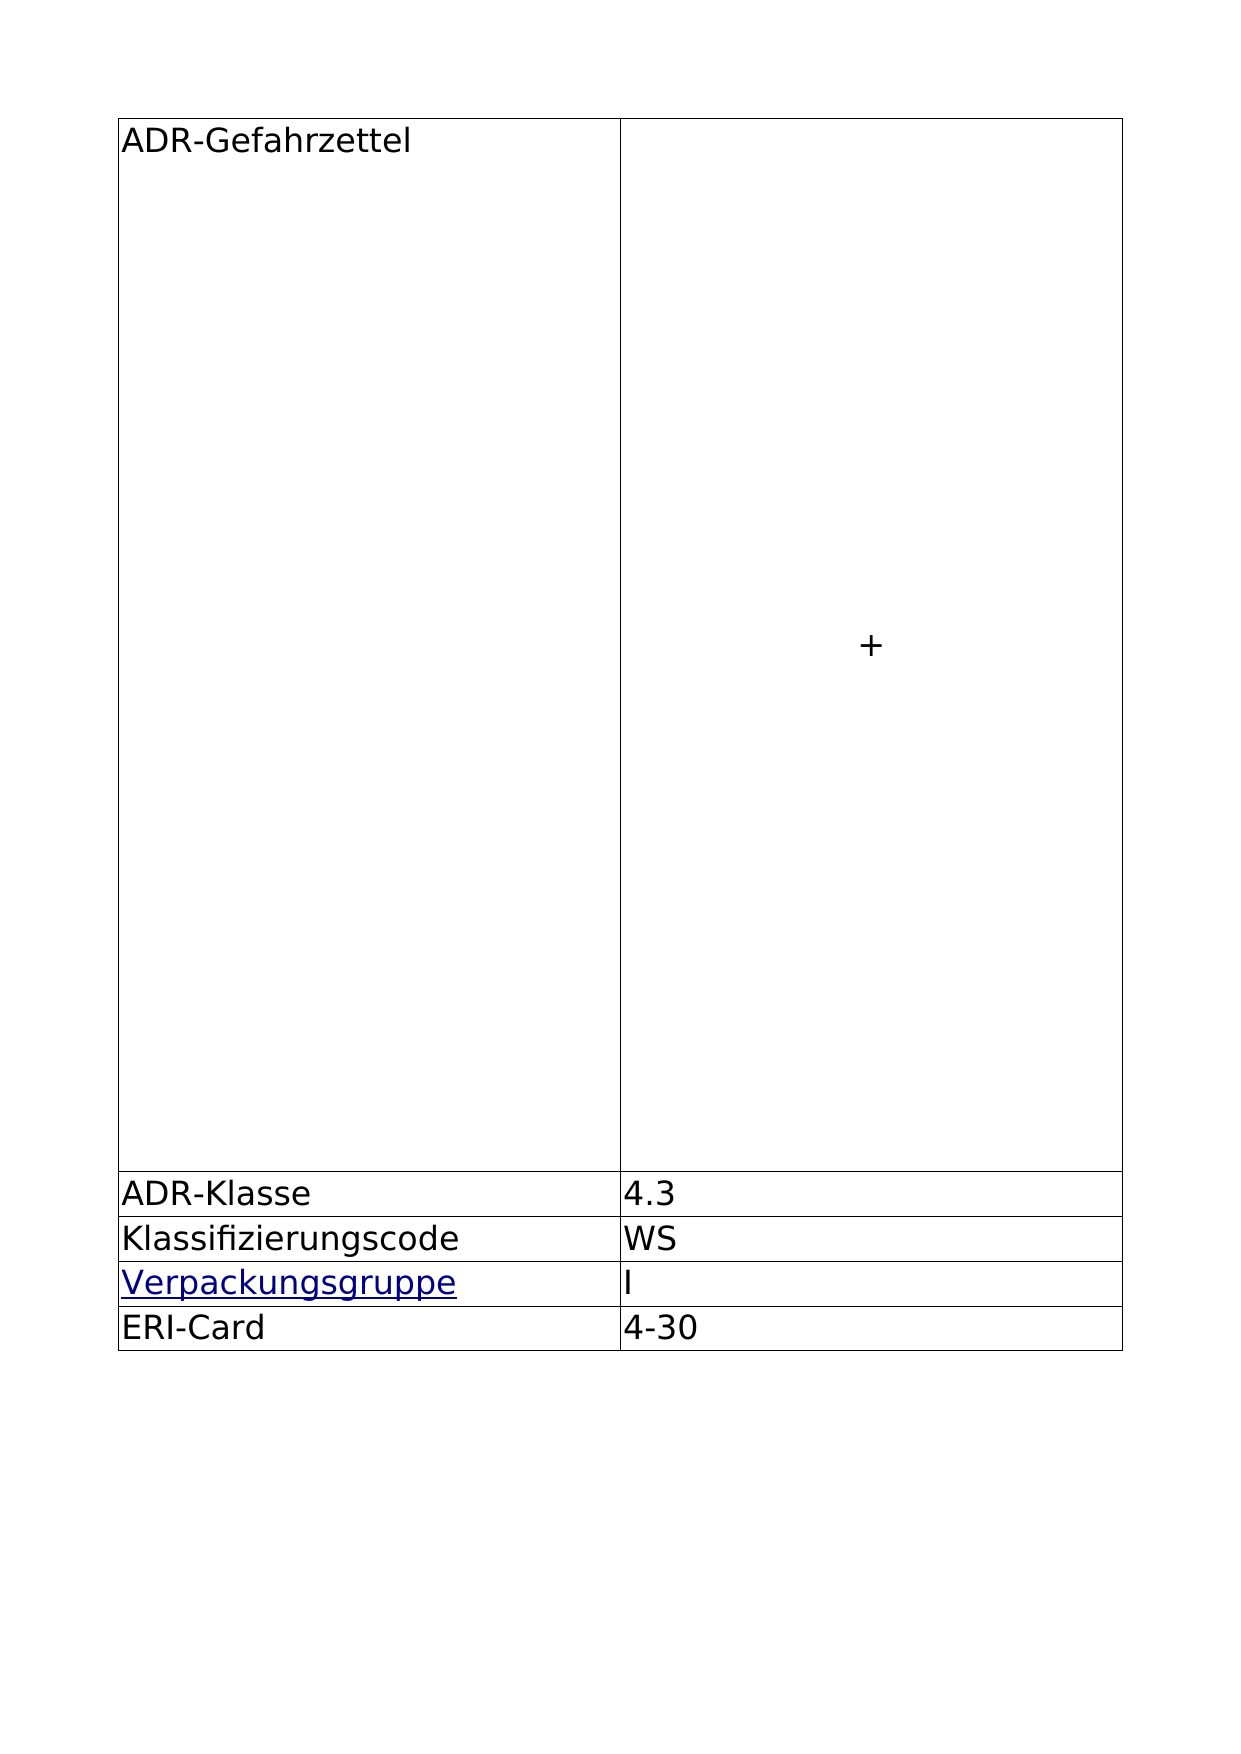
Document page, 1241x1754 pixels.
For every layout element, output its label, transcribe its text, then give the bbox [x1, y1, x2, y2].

table_cell ADR-Klasse [119, 1172, 620, 1216]
table_cell + [621, 119, 1122, 1171]
table_cell I [621, 1262, 1122, 1306]
table_cell ERI-Card [119, 1307, 620, 1350]
table_cell WS [621, 1217, 1122, 1261]
table_cell Verpackungsgruppe [119, 1262, 620, 1306]
table_cell Klassifizierungscode [119, 1217, 620, 1261]
table_cell 4.3 [621, 1172, 1122, 1216]
table_cell 4-30 [621, 1307, 1122, 1350]
table_cell ADR-Gefahrzettel [119, 119, 620, 1171]
